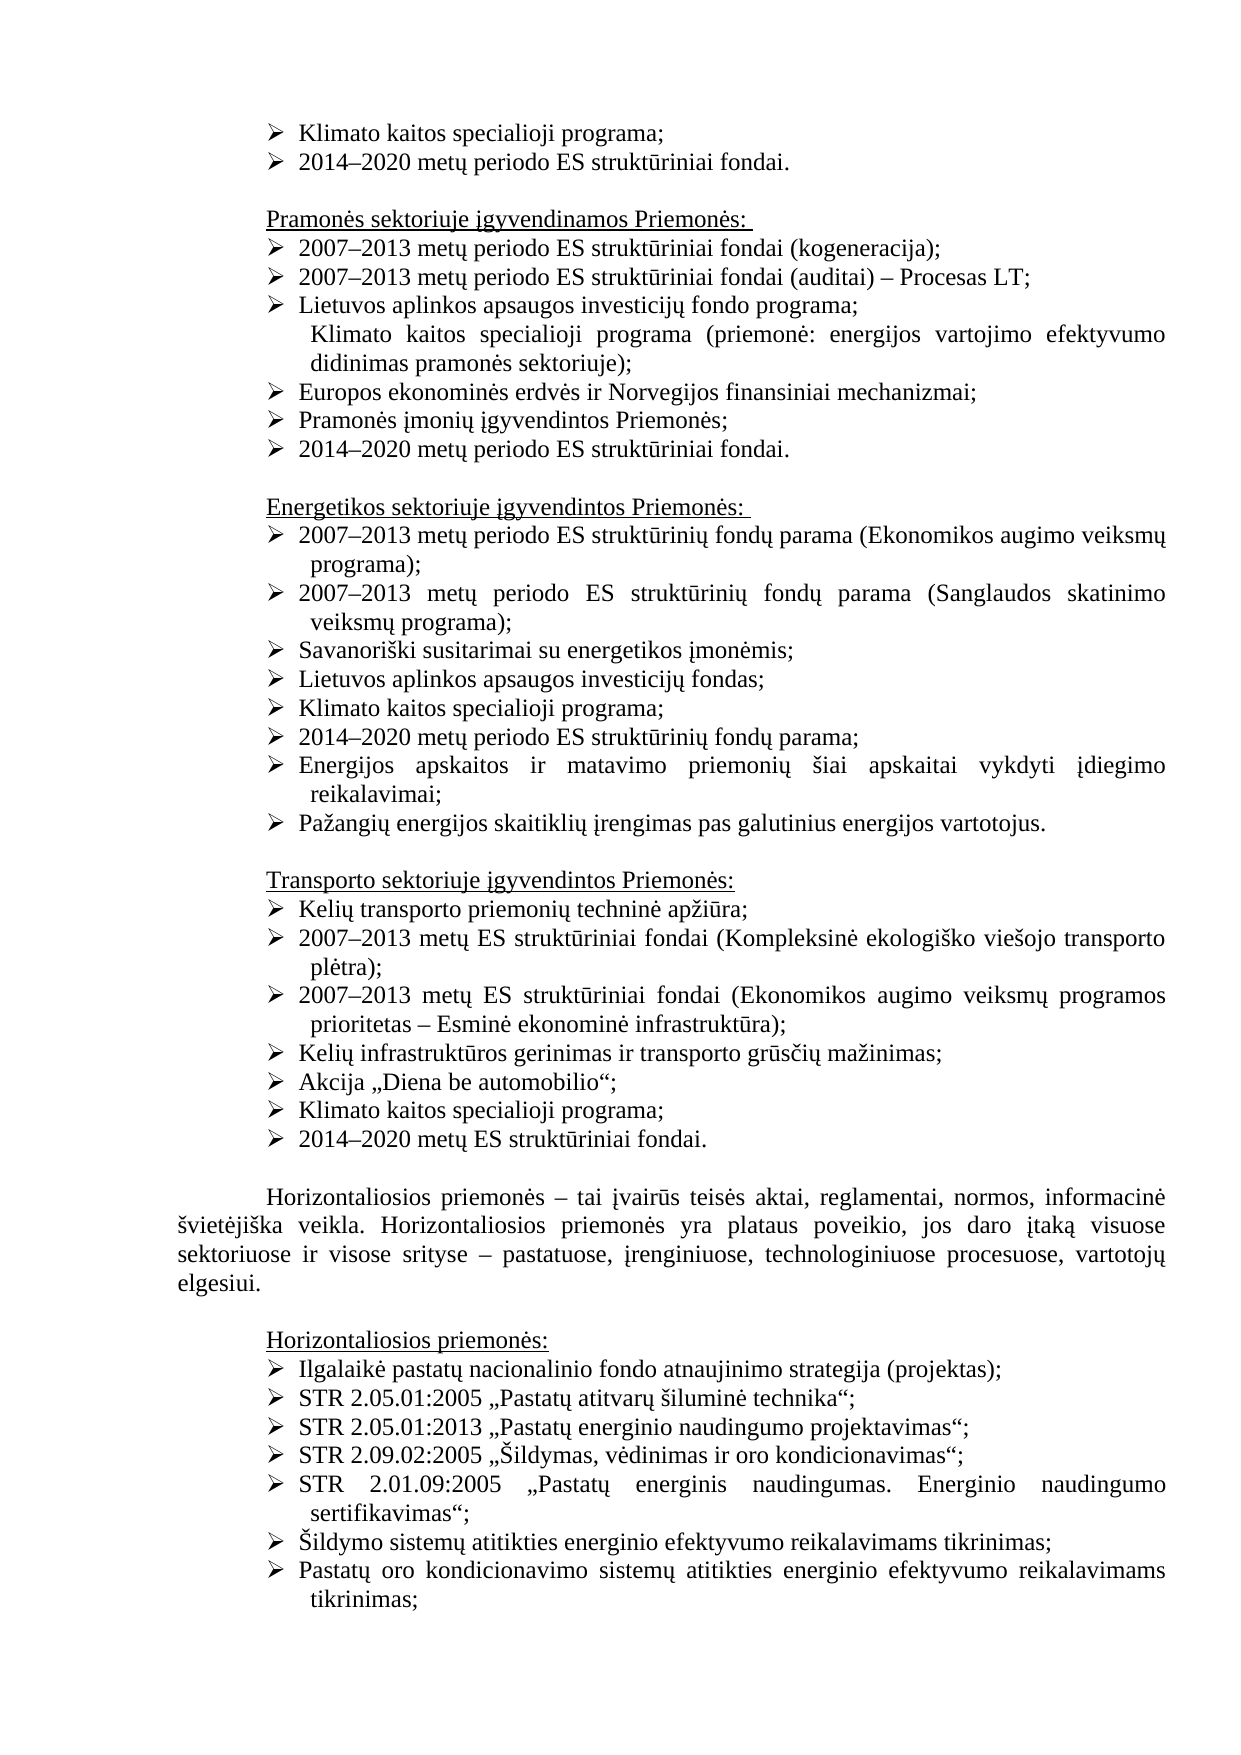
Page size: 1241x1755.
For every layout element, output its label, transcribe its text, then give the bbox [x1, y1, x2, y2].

text Horizontaliosios priemonės: [177, 1326, 1166, 1354]
text STR 2.09.02:2005 „Šildymas, vėdinimas ir oro kondicionavimas“; [266, 1441, 1166, 1469]
text Klimato kaitos specialioji programa; [266, 693, 1166, 722]
text Klimato kaitos specialioji programa (priemonė: energijos vartojimo efektyvumo didinimas pramonės sektoriuje); [310, 319, 1166, 377]
text 2014–2020 metų periodo ES struktūriniai fondai. [266, 147, 1166, 176]
text Kelių infrastruktūros gerinimas ir transporto grūsčių mažinimas; [266, 1038, 1166, 1067]
text Europos ekonominės erdvės ir Norvegijos finansiniai mechanizmai; [266, 377, 1166, 406]
text STR 2.05.01:2013 „Pastatų energinio naudingumo projektavimas“; [266, 1412, 1166, 1441]
text 2007–2013 metų periodo ES struktūrinių fondų parama (Sanglaudos skatinimo veiksmų programa); [266, 578, 1166, 636]
text STR 2.01.09:2005 „Pastatų energinis naudingumas. Energinio naudingumo sertifikavimas“; [266, 1469, 1166, 1527]
text 2007–2013 metų ES struktūriniai fondai (Kompleksinė ekologiško viešojo transporto plėtra); [266, 923, 1166, 981]
text Pramonės įmonių įgyvendintos Priemonės; [266, 406, 1166, 434]
text Lietuvos aplinkos apsaugos investicijų fondo programa; [266, 291, 1166, 319]
text Ilgalaikė pastatų nacionalinio fondo atnaujinimo strategija (projektas); [266, 1354, 1166, 1383]
text 2007–2013 metų ES struktūriniai fondai (Ekonomikos augimo veiksmų programos prioritetas – Esminė ekonominė infrastruktūra); [266, 981, 1166, 1038]
text Pramonės sektoriuje įgyvendinamos Priemonės: [177, 204, 1166, 233]
text Pažangių energijos skaitiklių įrengimas pas galutinius energijos vartotojus. [266, 808, 1166, 837]
text 2007–2013 metų periodo ES struktūriniai fondai (kogeneracija); [266, 233, 1166, 262]
text Transporto sektoriuje įgyvendintos Priemonės: [177, 866, 1166, 894]
text Akcija „Diena be automobilio“; [266, 1067, 1166, 1096]
text Kelių transporto priemonių techninė apžiūra; [266, 894, 1166, 923]
text Energijos apskaitos ir matavimo priemonių šiai apskaitai vykdyti įdiegimo reikalavimai; [266, 751, 1166, 808]
text Energetikos sektoriuje įgyvendintos Priemonės: [177, 492, 1166, 521]
text Horizontaliosios priemonės – tai įvairūs teisės aktai, reglamentai, normos, informacinė švietėjiška veikla. Horizontaliosios priemonės yra plataus poveikio, jos daro įtaką visuose sektoriuose ir visose srityse – pastatuose, įrenginiuose, technologiniuose procesuose, vartotojų elgesiui. [177, 1182, 1166, 1297]
text Klimato kaitos specialioji programa; [266, 1096, 1166, 1124]
text 2007–2013 metų periodo ES struktūrinių fondų parama (Ekonomikos augimo veiksmų programa); [266, 521, 1166, 578]
text 2014–2020 metų periodo ES struktūriniai fondai. [266, 434, 1166, 463]
text 2014–2020 metų ES struktūriniai fondai. [266, 1124, 1166, 1153]
text STR 2.05.01:2005 „Pastatų atitvarų šiluminė technika“; [266, 1383, 1166, 1412]
text Savanoriški susitarimai su energetikos įmonėmis; [266, 636, 1166, 664]
text Pastatų oro kondicionavimo sistemų atitikties energinio efektyvumo reikalavimams tikrinimas; [266, 1556, 1166, 1613]
text 2007–2013 metų periodo ES struktūriniai fondai (auditai) – Procesas LT; [266, 262, 1166, 291]
text 2014–2020 metų periodo ES struktūrinių fondų parama; [266, 722, 1166, 751]
text Klimato kaitos specialioji programa; [266, 118, 1166, 147]
text Lietuvos aplinkos apsaugos investicijų fondas; [266, 664, 1166, 693]
text Šildymo sistemų atitikties energinio efektyvumo reikalavimams tikrinimas; [266, 1527, 1166, 1556]
